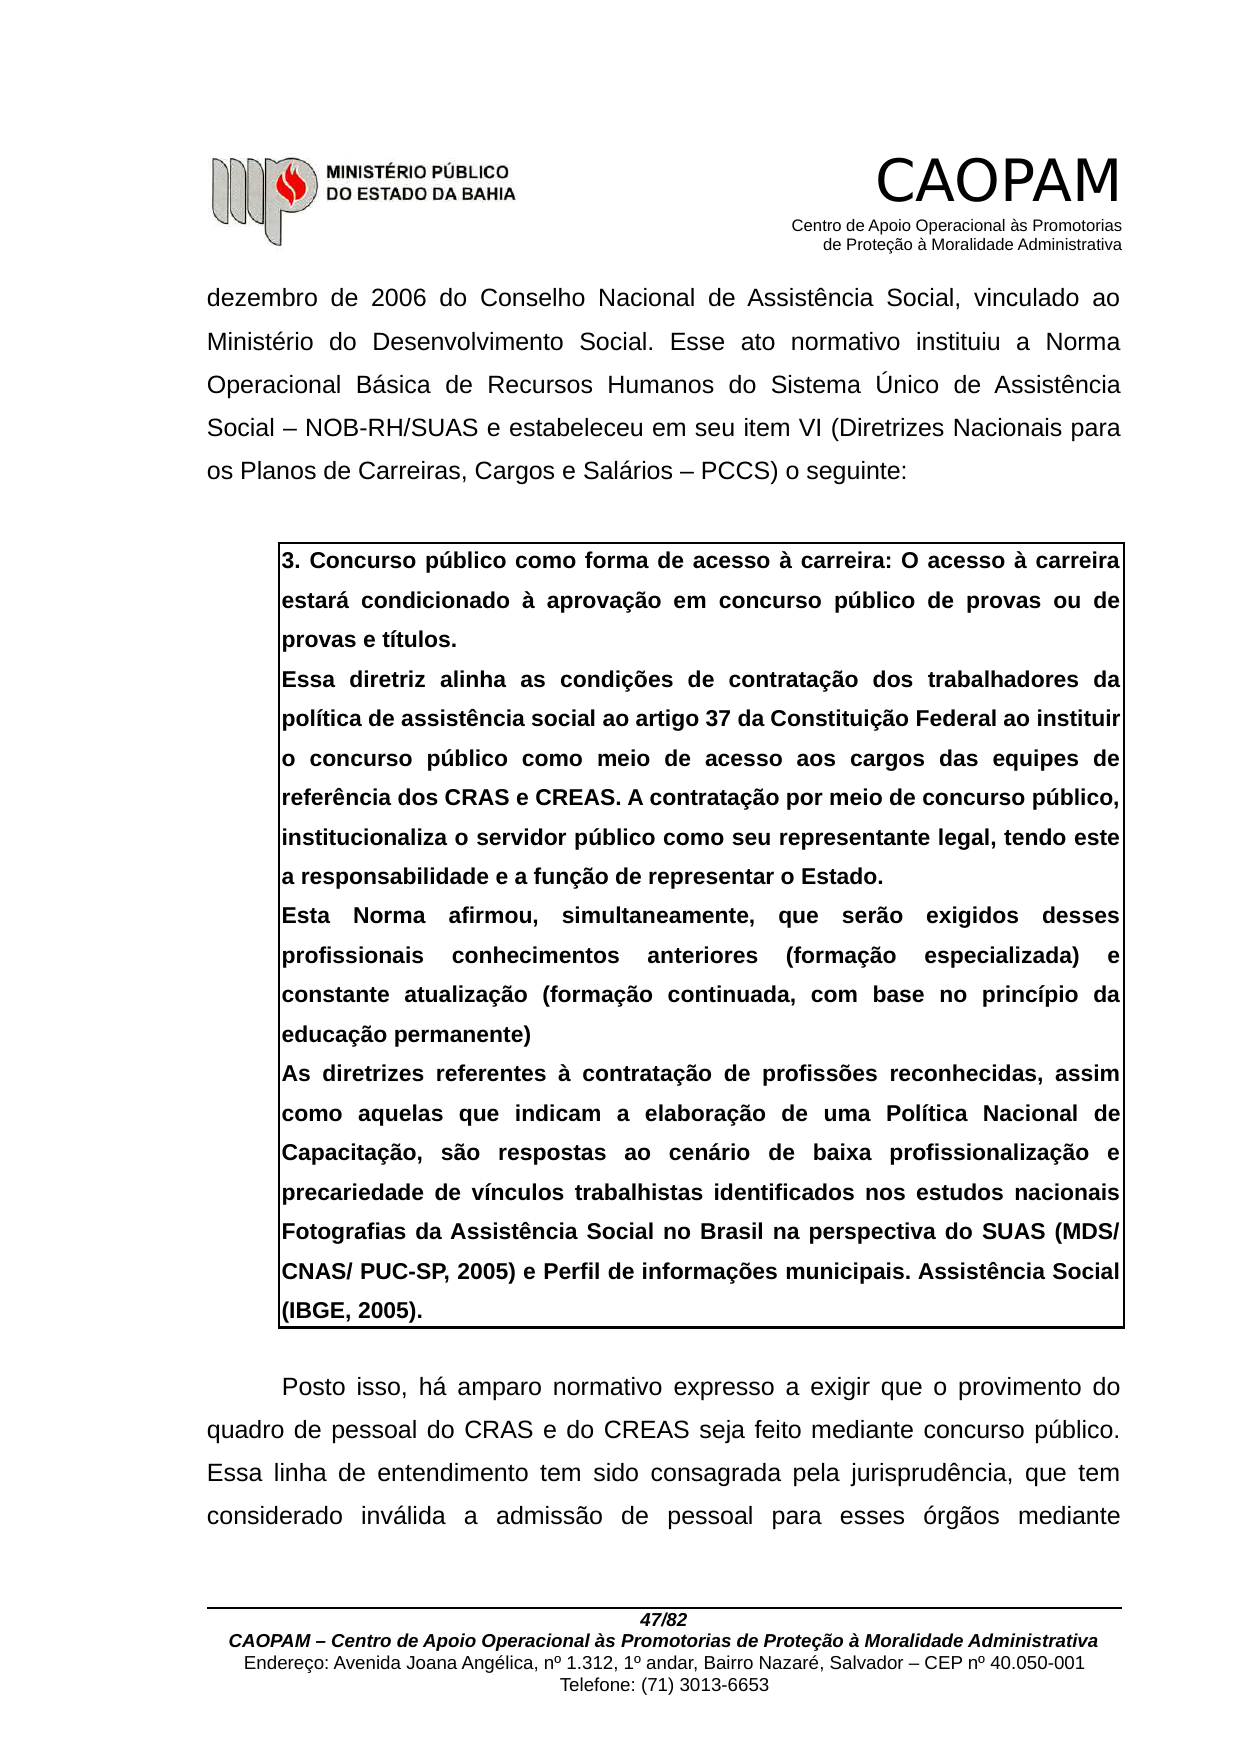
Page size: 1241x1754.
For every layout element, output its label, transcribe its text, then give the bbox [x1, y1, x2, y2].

picture [200, 153, 535, 253]
text dezembro de 2006 do Conselho Nacional de Assistência Social, vinculado ao Ministério do Desenvolvimento Social. Esse ato normativo instituiu a Norma Operacional Básica de Recursos Humanos do Sistema Único de Assistência Social – NOB-RH/SUAS e estabeleceu em seu item VI (Diretrizes Nacionais para os Planos de Carreiras, Cargos e Salários – PCCS) o seguinte: [207, 283, 1122, 484]
table_header 3. Concurso público como forma de acesso à carreira: O acesso à carreira estará condicionado à aprovação em concurso público de provas ou de provas e títulos. Essa diretriz alinha as condições de contratação dos trabalhadores da política de assistência social ao artigo 37 da Constituição Federal ao instituir o concurso público como meio de acesso aos cargos das equipes de referência dos CRAS e CREAS. A contratação por meio de concurso público, institucionaliza o servidor público como seu representante legal, tendo este a responsabilidade e a função de representar o Estado. Esta Norma afirmou, simultaneamente, que serão exigidos desses profissionais conhecimentos anteriores (formação especializada) e constante atualização (formação continuada, com base no princípio da educação permanente) As diretrizes referentes à contratação de profissões reconhecidas, assim como aquelas que indicam a elaboração de uma Política Nacional de Capacitação, são respostas ao cenário de baixa profissionalização e precariedade de vínculos trabalhistas identificados nos estudos nacionais Fotografias da Assistência Social no Brasil na perspectiva do SUAS (MDS/ CNAS/ PUC-SP, 2005) e Perfil de informações municipais. Assistência Social (IBGE, 2005). [280, 544, 1123, 1326]
text Posto isso, há amparo normativo expresso a exigir que o provimento do quadro de pessoal do CRAS e do CREAS seja feito mediante concurso público. Essa linha de entendimento tem sido consagrada pela jurisprudência, que tem considerado inválida a admissão de pessoal para esses órgãos mediante [207, 1372, 1122, 1530]
